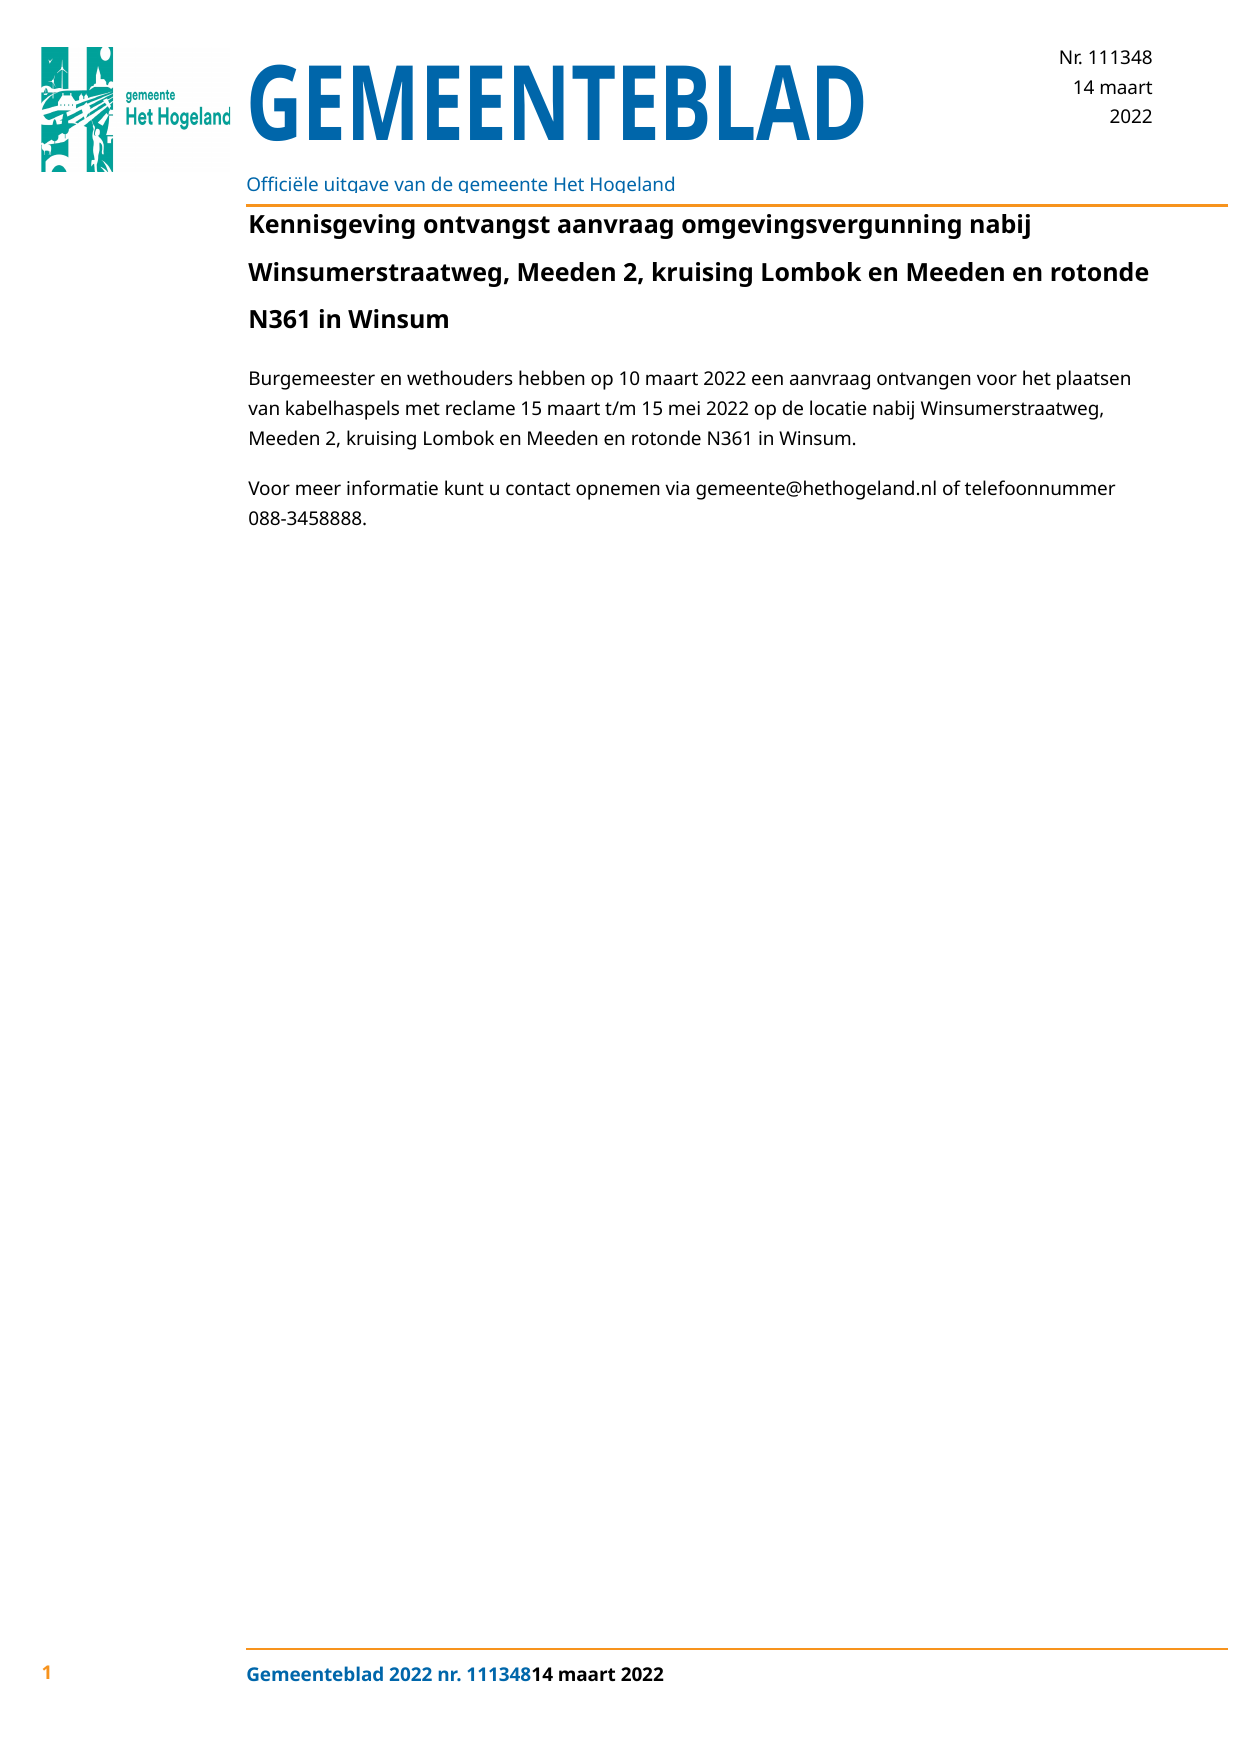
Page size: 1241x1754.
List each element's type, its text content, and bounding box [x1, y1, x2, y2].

text Burgemeester en wethouders hebben op 10 maart 2022 een aanvraag ontvangen voor het plaatsen van kabelhaspels met reclame 15 maart t/m 15 mei 2022 op de locatie nabij Winsumerstraatweg, Meeden 2, kruising Lombok en Meeden en rotonde N361 in Winsum. [248, 366, 1152, 450]
picture [41, 47, 231, 172]
text Voor meer informatie kunt u contact opnemen via gemeente@hethogeland.nl of telefoonnummer 088-3458888. [248, 475, 1152, 530]
text Kennisgeving ontvangst aanvraag omgevingsvergunning nabij Winsumerstraatweg, Meeden 2, kruising Lombok en Meeden en rotonde N361 in Winsum [248, 207, 1152, 336]
